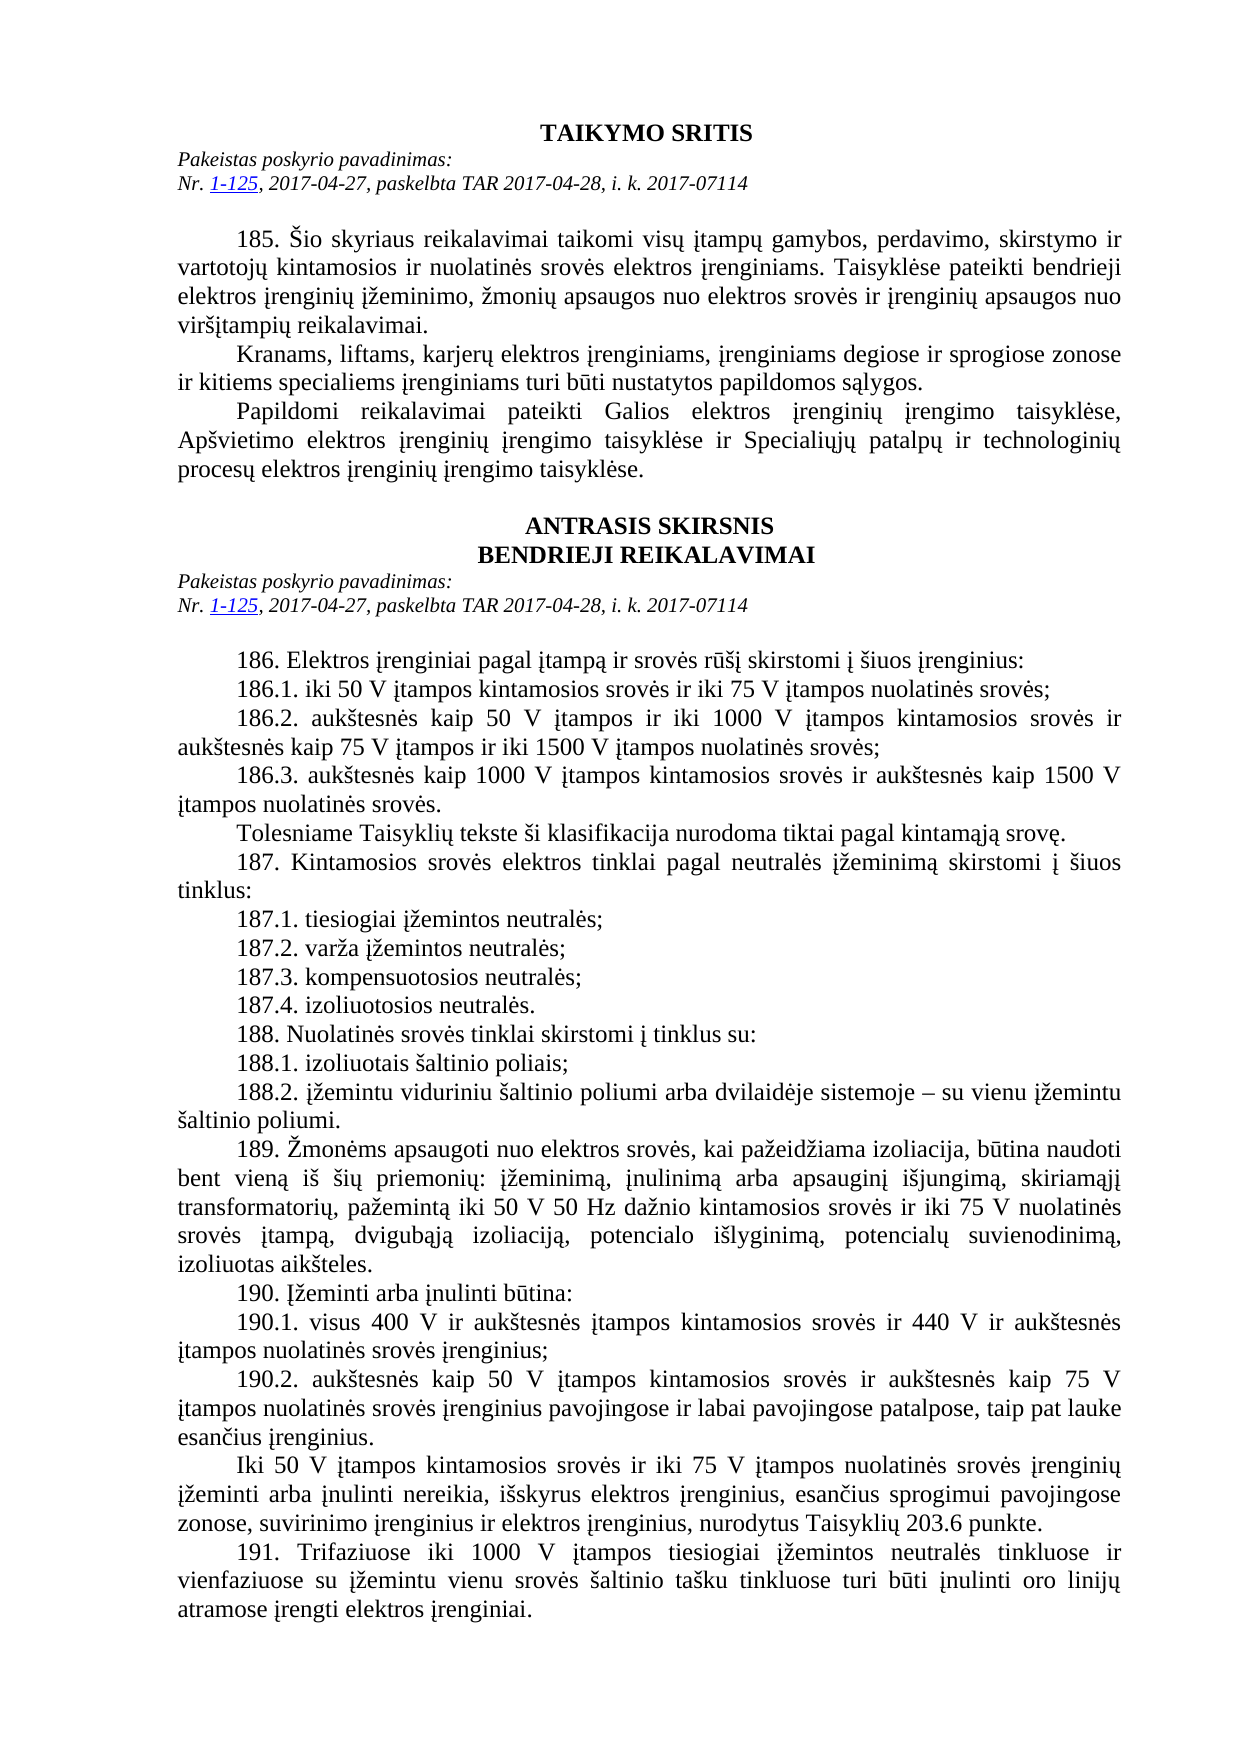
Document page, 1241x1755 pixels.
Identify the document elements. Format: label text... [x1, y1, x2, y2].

text 187.2. varža įžemintos neutralės; [177, 933, 1122, 962]
text 187.1. tiesiogiai įžemintos neutralės; [177, 904, 1122, 933]
text 187.4. izoliuotosios neutralės. [177, 991, 1122, 1019]
text 186.2. aukštesnės kaip 50 V įtampos ir iki 1000 V įtampos kintamosios srovės ir aukštesnės kaip 75 V įtampos ir iki 1500 V įtampos nuolatinės srovės; [177, 703, 1122, 761]
text Nr. 1-125, 2017-04-27, paskelbta TAR 2017-04-28, i. k. 2017-07114 [177, 171, 1122, 195]
text Kranams, liftams, karjerų elektros įrenginiams, įrenginiams degiose ir sprogiose zonose ir kitiems specialiems įrenginiams turi būti nustatytos papildomos sąlygos. [177, 339, 1122, 396]
text 191. Trifaziuose iki 1000 V įtampos tiesiogiai įžemintos neutralės tinkluose ir vienfaziuose su įžemintu vienu srovės šaltinio tašku tinkluose turi būti įnulinti oro linijų atramose įrengti elektros įrenginiai. [177, 1537, 1122, 1623]
text 185. Šio skyriaus reikalavimai taikomi visų įtampų gamybos, perdavimo, skirstymo ir vartotojų kintamosios ir nuolatinės srovės elektros įrenginiams. Taisyklėse pateikti bendrieji elektros įrenginių įžeminimo, žmonių apsaugos nuo elektros srovės ir įrenginių apsaugos nuo viršįtampių reikalavimai. [177, 224, 1122, 339]
text 186.3. aukštesnės kaip 1000 V įtampos kintamosios srovės ir aukštesnės kaip 1500 V įtampos nuolatinės srovės. [177, 761, 1122, 818]
text Pakeistas poskyrio pavadinimas: [177, 147, 1122, 171]
text 186.1. iki 50 V įtampos kintamosios srovės ir iki 75 V įtampos nuolatinės srovės; [177, 674, 1122, 703]
text 187.3. kompensuotosios neutralės; [177, 962, 1122, 991]
text Tolesniame Taisyklių tekste ši klasifikacija nurodoma tiktai pagal kintamąją srovę. [177, 818, 1122, 847]
text 188. Nuolatinės srovės tinklai skirstomi į tinklus su: [177, 1019, 1122, 1048]
text 189. Žmonėms apsaugoti nuo elektros srovės, kai pažeidžiama izoliacija, būtina naudoti bent vieną iš šių priemonių: įžeminimą, įnulinimą arba apsauginį išjungimą, skiriamąjį transformatorių, pažemintą iki 50 V 50 Hz dažnio kintamosios srovės ir iki 75 V nuolatinės srovės įtampą, dvigubąją izoliaciją, potencialo išlyginimą, potencialų suvienodinimą, izoliuotas aikšteles. [177, 1134, 1122, 1278]
text Pakeistas poskyrio pavadinimas: [177, 569, 1122, 593]
text ANTRASIS SKIRSNIS [177, 511, 1122, 540]
text 190. Įžeminti arba įnulinti būtina: [177, 1278, 1122, 1307]
text 188.2. įžemintu viduriniu šaltinio poliumi arba dvilaidėje sistemoje – su vienu įžemintu šaltinio poliumi. [177, 1077, 1122, 1134]
text 190.1. visus 400 V ir aukštesnės įtampos kintamosios srovės ir 440 V ir aukštesnės įtampos nuolatinės srovės įrenginius; [177, 1307, 1122, 1364]
text 190.2. aukštesnės kaip 50 V įtampos kintamosios srovės ir aukštesnės kaip 75 V įtampos nuolatinės srovės įrenginius pavojingose ir labai pavojingose patalpose, taip pat lauke esančius įrenginius. [177, 1364, 1122, 1451]
text Nr. 1-125, 2017-04-27, paskelbta TAR 2017-04-28, i. k. 2017-07114 [177, 593, 1122, 617]
text 188.1. izoliuotais šaltinio poliais; [177, 1048, 1122, 1077]
text TAIKYMO SRITIS [177, 118, 1122, 147]
text 187. Kintamosios srovės elektros tinklai pagal neutralės įžeminimą skirstomi į šiuos tinklus: [177, 847, 1122, 904]
text Iki 50 V įtampos kintamosios srovės ir iki 75 V įtampos nuolatinės srovės įrenginių įžeminti arba įnulinti nereikia, išskyrus elektros įrenginius, esančius sprogimui pavojingose zonose, suvirinimo įrenginius ir elektros įrenginius, nurodytus Taisyklių 203.6 punkte. [177, 1451, 1122, 1537]
text Papildomi reikalavimai pateikti Galios elektros įrenginių įrengimo taisyklėse, Apšvietimo elektros įrenginių įrengimo taisyklėse ir Specialiųjų patalpų ir technologinių procesų elektros įrenginių įrengimo taisyklėse. [177, 396, 1122, 482]
text BENDRIEJI REIKALAVIMAI [177, 540, 1122, 569]
text 186. Elektros įrenginiai pagal įtampą ir srovės rūšį skirstomi į šiuos įrenginius: [177, 646, 1122, 674]
